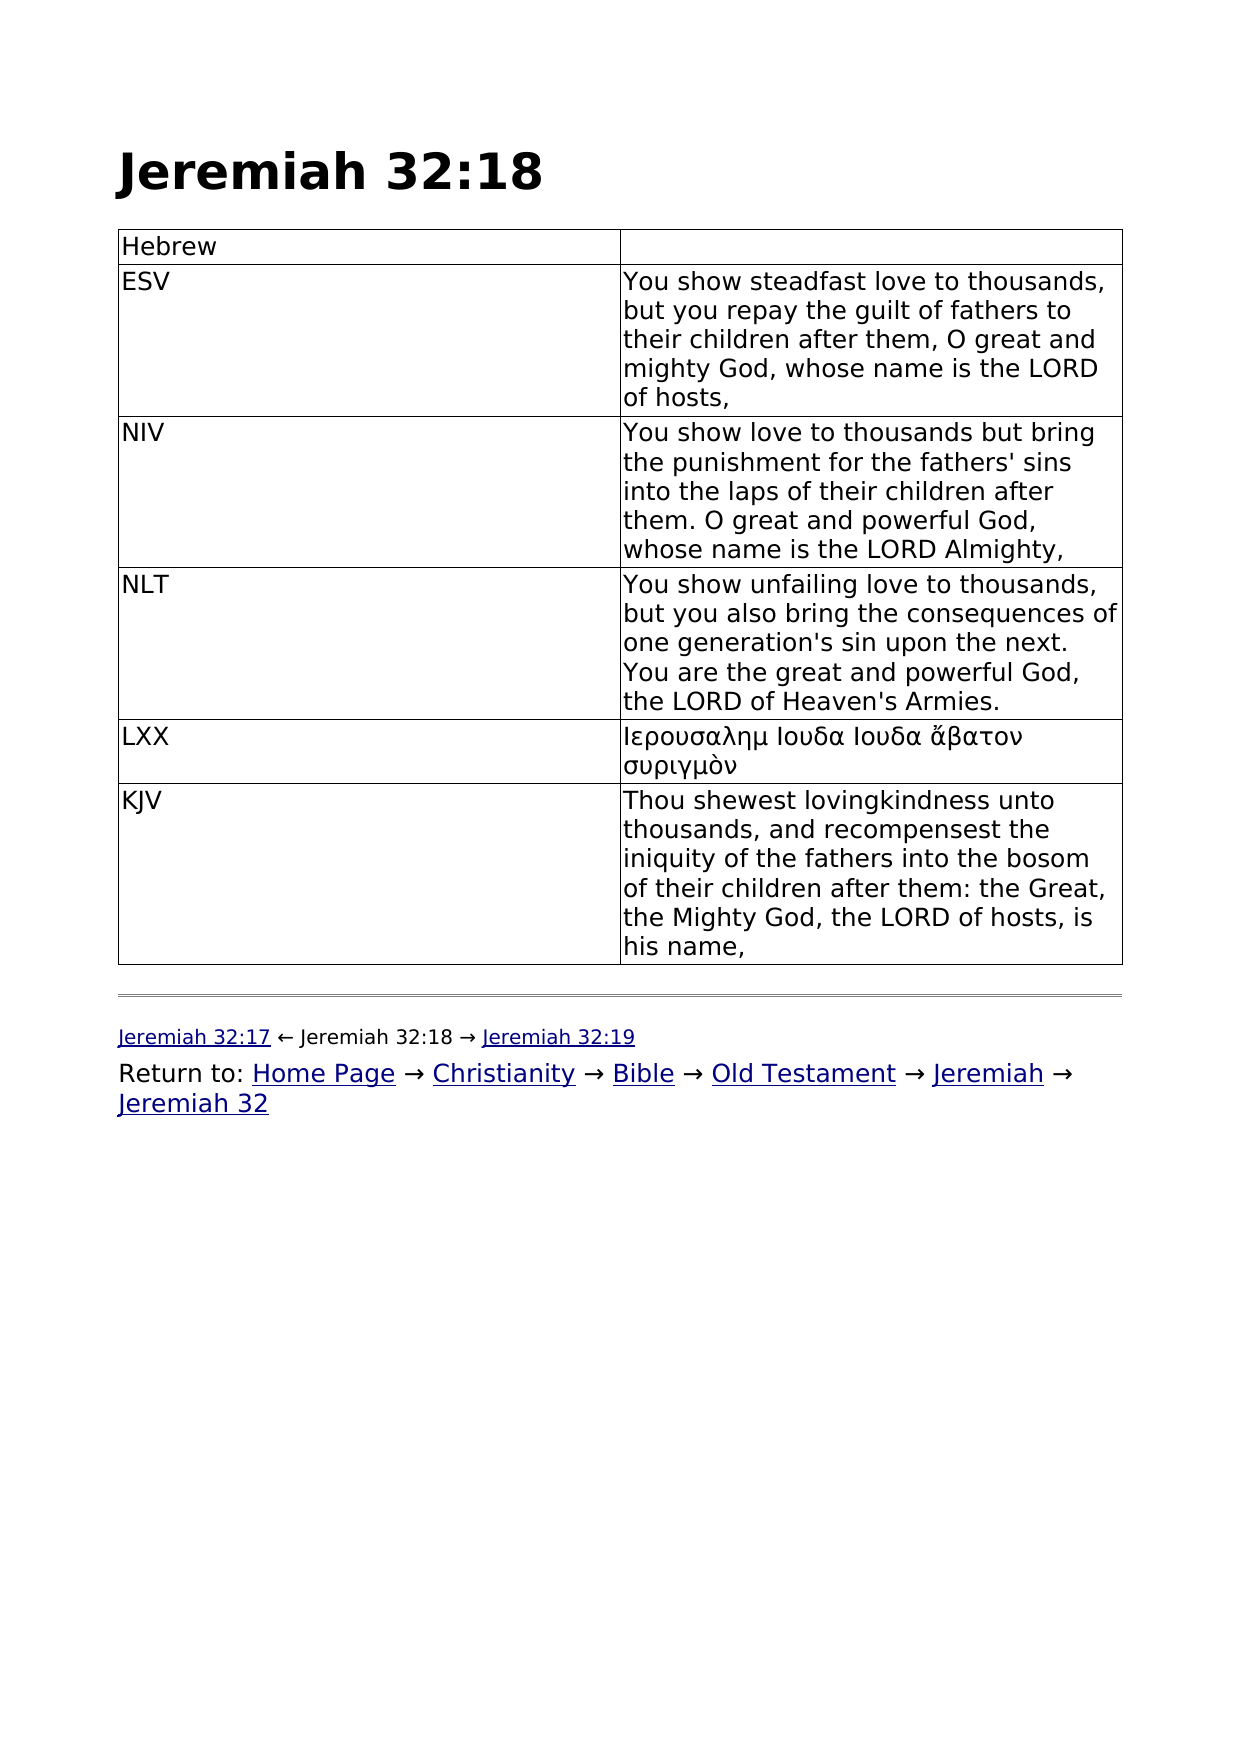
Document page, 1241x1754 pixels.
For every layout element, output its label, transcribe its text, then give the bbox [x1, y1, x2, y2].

table_cell Ιερουσαλημ Ιουδα Ιουδα ἄβατον συριγμὸν [621, 720, 1122, 783]
table_cell Thou shewest lovingkindness unto thousands, and recompensest the iniquity of the fathers into the bosom of their children after them: the Great, the Mighty God, the LORD of hosts, is his name, [621, 784, 1122, 964]
text Jeremiah 32:17 ← Jeremiah 32:18 → Jeremiah 32:19 [118, 1026, 1122, 1059]
text Return to: Home Page → Christianity → Bible → Old Testament → Jeremiah → Jeremiah 32 [118, 1059, 1122, 1118]
table_cell You show unfailing love to thousands, but you also bring the consequences of one generation's sin upon the next. You are the great and powerful God, the LORD of Heaven's Armies. [621, 568, 1122, 719]
table_header [621, 230, 1122, 264]
table_cell NLT [119, 568, 620, 719]
table_cell KJV [119, 784, 620, 964]
subtitle Jeremiah 32:18 [118, 143, 1122, 201]
table_cell NIV [119, 417, 620, 567]
table_cell You show love to thousands but bring the punishment for the fathers' sins into the laps of their children after them. O great and powerful God, whose name is the LORD Almighty, [621, 417, 1122, 567]
table_header Hebrew [119, 230, 620, 264]
table_cell ESV [119, 265, 620, 416]
table_cell LXX [119, 720, 620, 783]
table_cell You show steadfast love to thousands, but you repay the guilt of fathers to their children after them, O great and mighty God, whose name is the LORD of hosts, [621, 265, 1122, 416]
